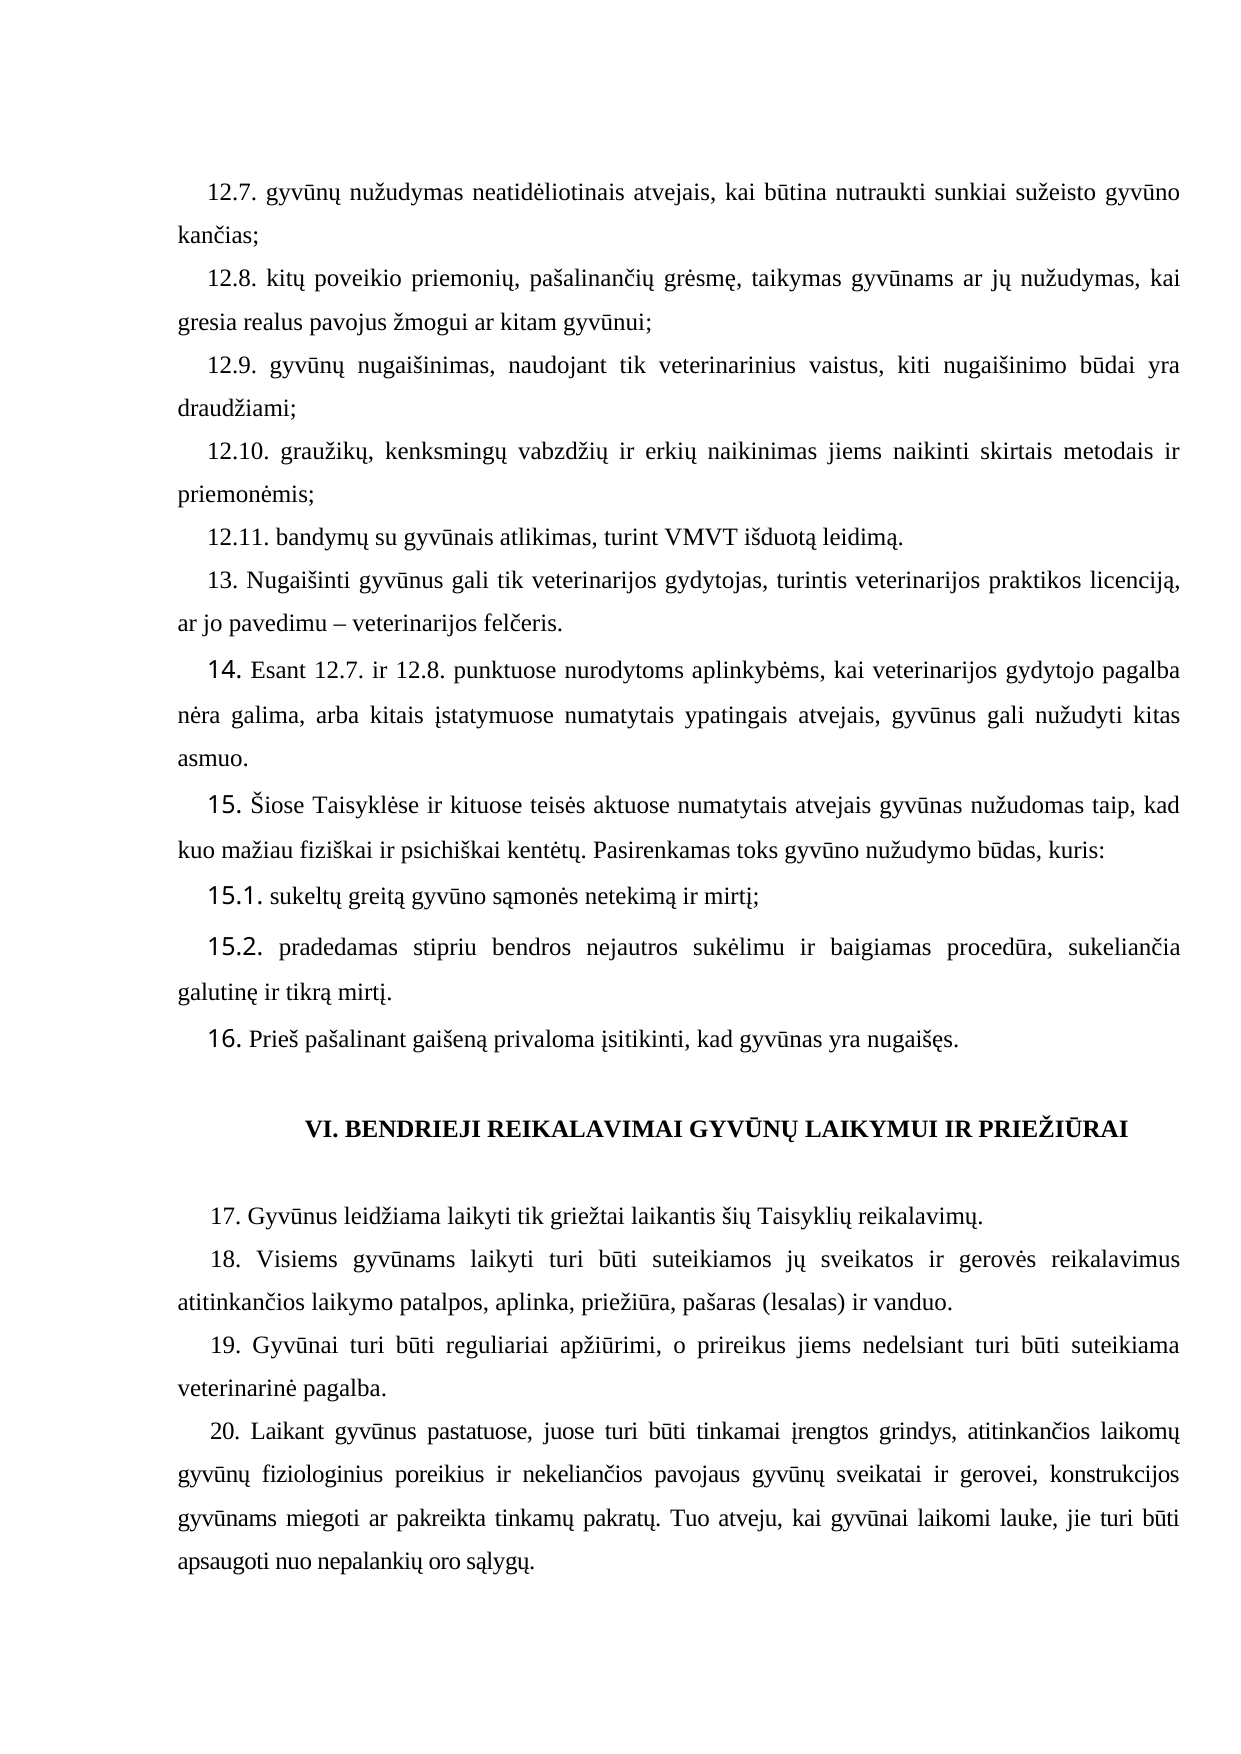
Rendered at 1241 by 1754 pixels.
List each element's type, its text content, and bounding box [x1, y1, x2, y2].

text 12.7. gyvūnų nužudymas neatidėliotinais atvejais, kai būtina nutraukti sunkiai sužeisto gyvūno kančias; [177, 177, 1181, 249]
text 12.9. gyvūnų nugaišinimas, naudojant tik veterinarinius vaistus, kiti nugaišinimo būdai yra draudžiami; [177, 350, 1181, 422]
text 17. Gyvūnus leidžiama laikyti tik griežtai laikantis šių Taisyklių reikalavimų. [177, 1201, 1181, 1229]
text 15.2. pradedamas stipriu bendros nejautros sukėlimu ir baigiamas procedūra, sukeliančia galutinę ir tikrą mirtį. [177, 929, 1181, 1006]
text 19. Gyvūnai turi būti reguliariai apžiūrimi, o prireikus jiems nedelsiant turi būti suteikiama veterinarinė pagalba. [177, 1330, 1181, 1402]
text 18. Visiems gyvūnams laikyti turi būti suteikiamos jų sveikatos ir gerovės reikalavimus atitinkančios laikymo patalpos, aplinka, priežiūra, pašaras (lesalas) ir vanduo. [177, 1244, 1181, 1316]
text 15. Šiose Taisyklėse ir kituose teisės aktuose numatytais atvejais gyvūnas nužudomas taip, kad kuo mažiau fiziškai ir psichiškai kentėtų. Pasirenkamas toks gyvūno nužudymo būdas, kuris: [177, 786, 1181, 863]
text 12.8. kitų poveikio priemonių, pašalinančių grėsmę, taikymas gyvūnams ar jų nužudymas, kai gresia realus pavojus žmogui ar kitam gyvūnui; [177, 263, 1181, 335]
text 12.11. bandymų su gyvūnais atlikimas, turint VMVT išduotą leidimą. [177, 522, 1181, 551]
text 20. Laikant gyvūnus pastatuose, juose turi būti tinkamai įrengtos grindys, atitinkančios laikomų gyvūnų fiziologinius poreikius ir nekeliančios pavojaus gyvūnų sveikatai ir gerovei, konstrukcijos gyvūnams miegoti ar pakreikta tinkamų pakratų. Tuo atveju, kai gyvūnai laikomi lauke, jie turi būti apsaugoti nuo nepalankių oro sąlygų. [177, 1416, 1181, 1574]
text 14. Esant 12.7. ir 12.8. punktuose nurodytoms aplinkybėms, kai veterinarijos gydytojo pagalba nėra galima, arba kitais įstatymuose numatytais ypatingais atvejais, gyvūnus gali nužudyti kitas asmuo. [177, 652, 1181, 772]
text VI. BENDRIEJI REIKALAVIMAI GYVŪNŲ LAIKYMUI IR PRIEŽIŪRAI [252, 1114, 1181, 1143]
text 15.1. sukeltų greitą gyvūno sąmonės netekimą ir mirtį; [177, 878, 1181, 912]
text 16. Prieš pašalinant gaišeną privaloma įsitikinti, kad gyvūnas yra nugaišęs. [177, 1020, 1181, 1054]
text 13. Nugaišinti gyvūnus gali tik veterinarijos gydytojas, turintis veterinarijos praktikos licenciją, ar jo pavedimu – veterinarijos felčeris. [177, 565, 1181, 637]
text 12.10. graužikų, kenksmingų vabzdžių ir erkių naikinimas jiems naikinti skirtais metodais ir priemonėmis; [177, 436, 1181, 508]
